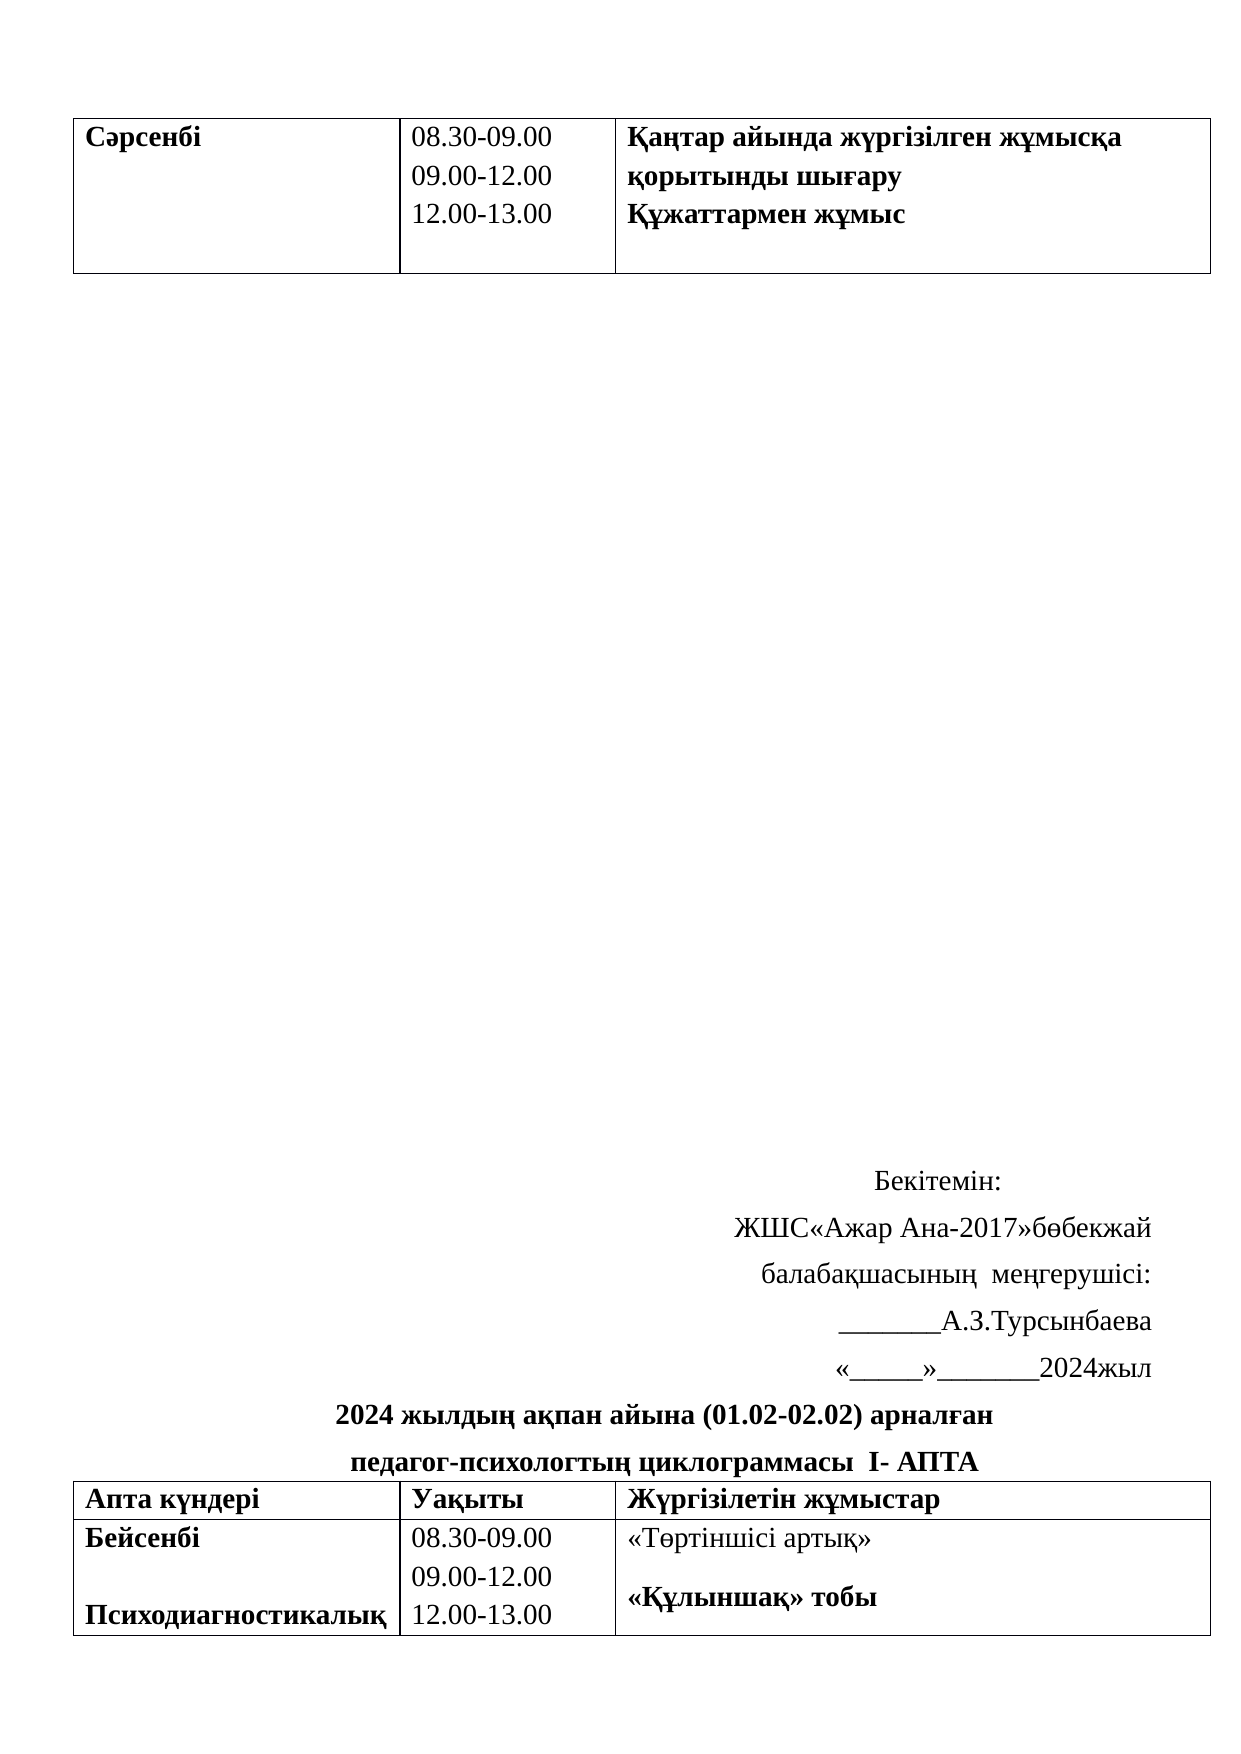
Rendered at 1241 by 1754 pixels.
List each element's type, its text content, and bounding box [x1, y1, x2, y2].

text 2024 жылдың ақпан айына (01.02-02.02) арналған [177, 1397, 1152, 1431]
table_cell Бейсенбі Психодиагностикалық [74, 1520, 399, 1635]
table_cell 08.30-09.00 09.00-12.00 12.00-13.00 [401, 1520, 615, 1635]
text Бекітемін: [177, 1163, 1152, 1196]
table_header Жүргізілетін жұмыстар [616, 1482, 1210, 1519]
text балабақшасының меңгерушісі: [177, 1257, 1152, 1290]
text педагог-психологтың циклограммасы І- АПТА [177, 1444, 1152, 1478]
table_cell Сәрсенбі [74, 119, 399, 273]
table_header Уақыты [401, 1482, 615, 1519]
table_cell 08.30-09.00 09.00-12.00 12.00-13.00 [401, 119, 615, 273]
table_header Апта күндері [74, 1482, 399, 1519]
text «_____»_______2024жыл [177, 1350, 1152, 1384]
text _______А.З.Турсынбаева [177, 1303, 1152, 1337]
table_cell Қаңтар айында жүргізілген жұмысқа қорытынды шығару Құжаттармен жұмыс [616, 119, 1210, 273]
table_cell «Төртіншісі артық» «Құлыншақ» тобы [616, 1520, 1210, 1635]
text ЖШС«Ажар Ана-2017»бөбекжай [177, 1210, 1152, 1243]
